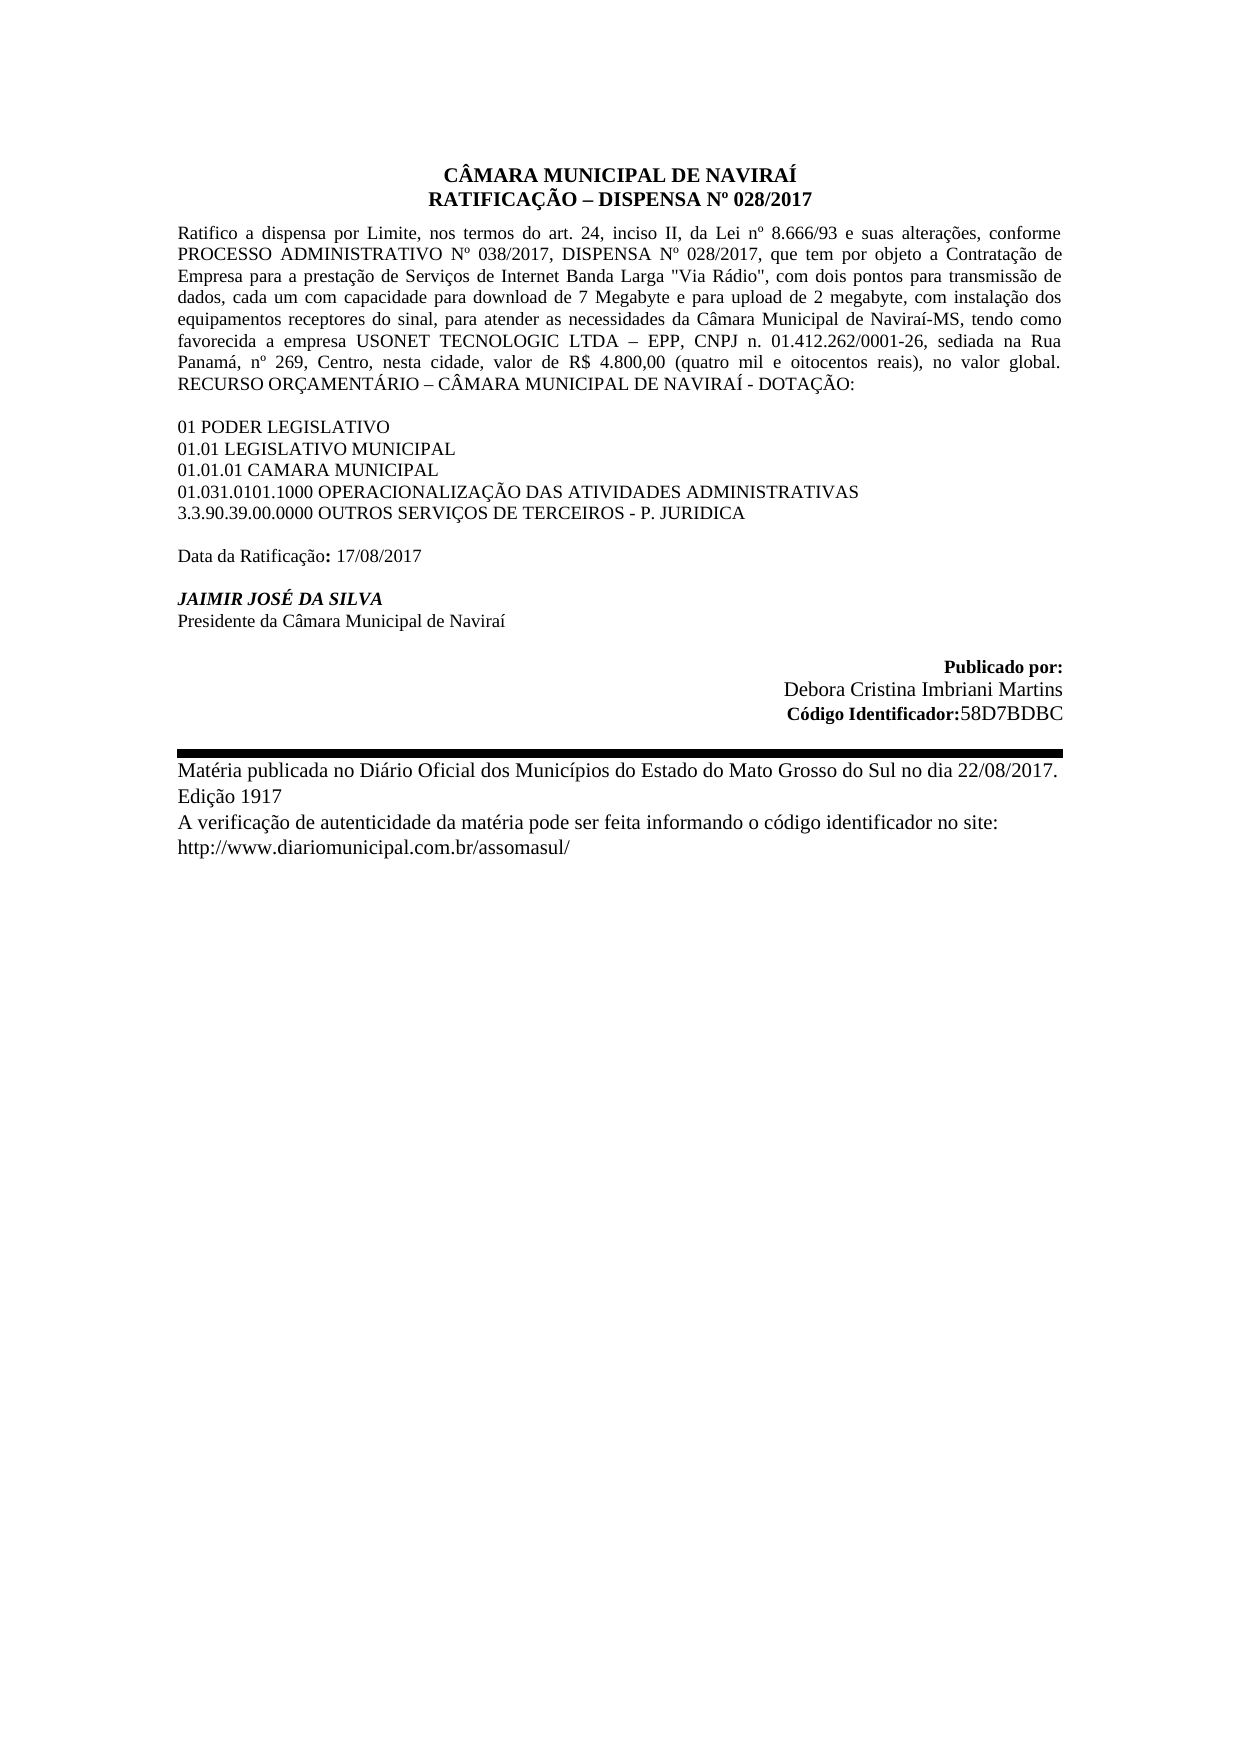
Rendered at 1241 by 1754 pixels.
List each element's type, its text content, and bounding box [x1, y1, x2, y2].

text 3.3.90.39.00.0000 OUTROS SERVIÇOS DE TERCEIROS - P. JURIDICA [177, 502, 1063, 524]
text 01 PODER LEGISLATIVO [177, 416, 1063, 437]
text Ratifico a dispensa por Limite, nos termos do art. 24, inciso II, da Lei nº 8.666/93 e suas alterações, conforme PROCESSO ADMINISTRATIVO Nº 038/2017, DISPENSA Nº 028/2017, que tem por objeto a Contratação de Empresa para a prestação de Serviços de Internet Banda Larga "Via Rádio", com dois pontos para transmissão de dados, cada um com capacidade para download de 7 Megabyte e para upload de 2 megabyte, com instalação dos equipamentos receptores do sinal, para atender as necessidades da Câmara Municipal de Naviraí-MS, tendo como favorecida a empresa USONET TECNOLOGIC LTDA – EPP, CNPJ n. 01.412.262/0001-26, sediada na Rua Panamá, nº 269, Centro, nesta cidade, valor de R$ 4.800,00 (quatro mil e oitocentos reais), no valor global. RECURSO ORÇAMENTÁRIO – CÂMARA MUNICIPAL DE NAVIRAÍ - DOTAÇÃO: [177, 222, 1063, 394]
text 01.031.0101.1000 OPERACIONALIZAÇÃO DAS ATIVIDADES ADMINISTRATIVAS [177, 481, 1063, 502]
text CÂMARA MUNICIPAL DE NAVIRAÍ RATIFICAÇÃO – DISPENSA Nº 028/2017 [177, 163, 1063, 211]
text Data da Ratificação: 17/08/2017 [177, 545, 1063, 567]
text 01.01.01 CAMARA MUNICIPAL [177, 459, 1063, 481]
text Matéria publicada no Diário Oficial dos Municípios do Estado do Mato Grosso do Sul no dia 22/08/2017. Edição 1917 A verificação de autenticidade da matéria pode ser feita informando o código identificador no site: http://www.diariomunicipal.com.br/assomasul/ [177, 758, 1063, 859]
text Publicado por: Debora Cristina Imbriani Martins Código Identificador:58D7BDBC [177, 631, 1063, 725]
text 01.01 LEGISLATIVO MUNICIPAL [177, 437, 1063, 459]
text JAIMIR JOSÉ DA SILVA [177, 588, 1063, 610]
text Presidente da Câmara Municipal de Naviraí [177, 610, 1063, 631]
